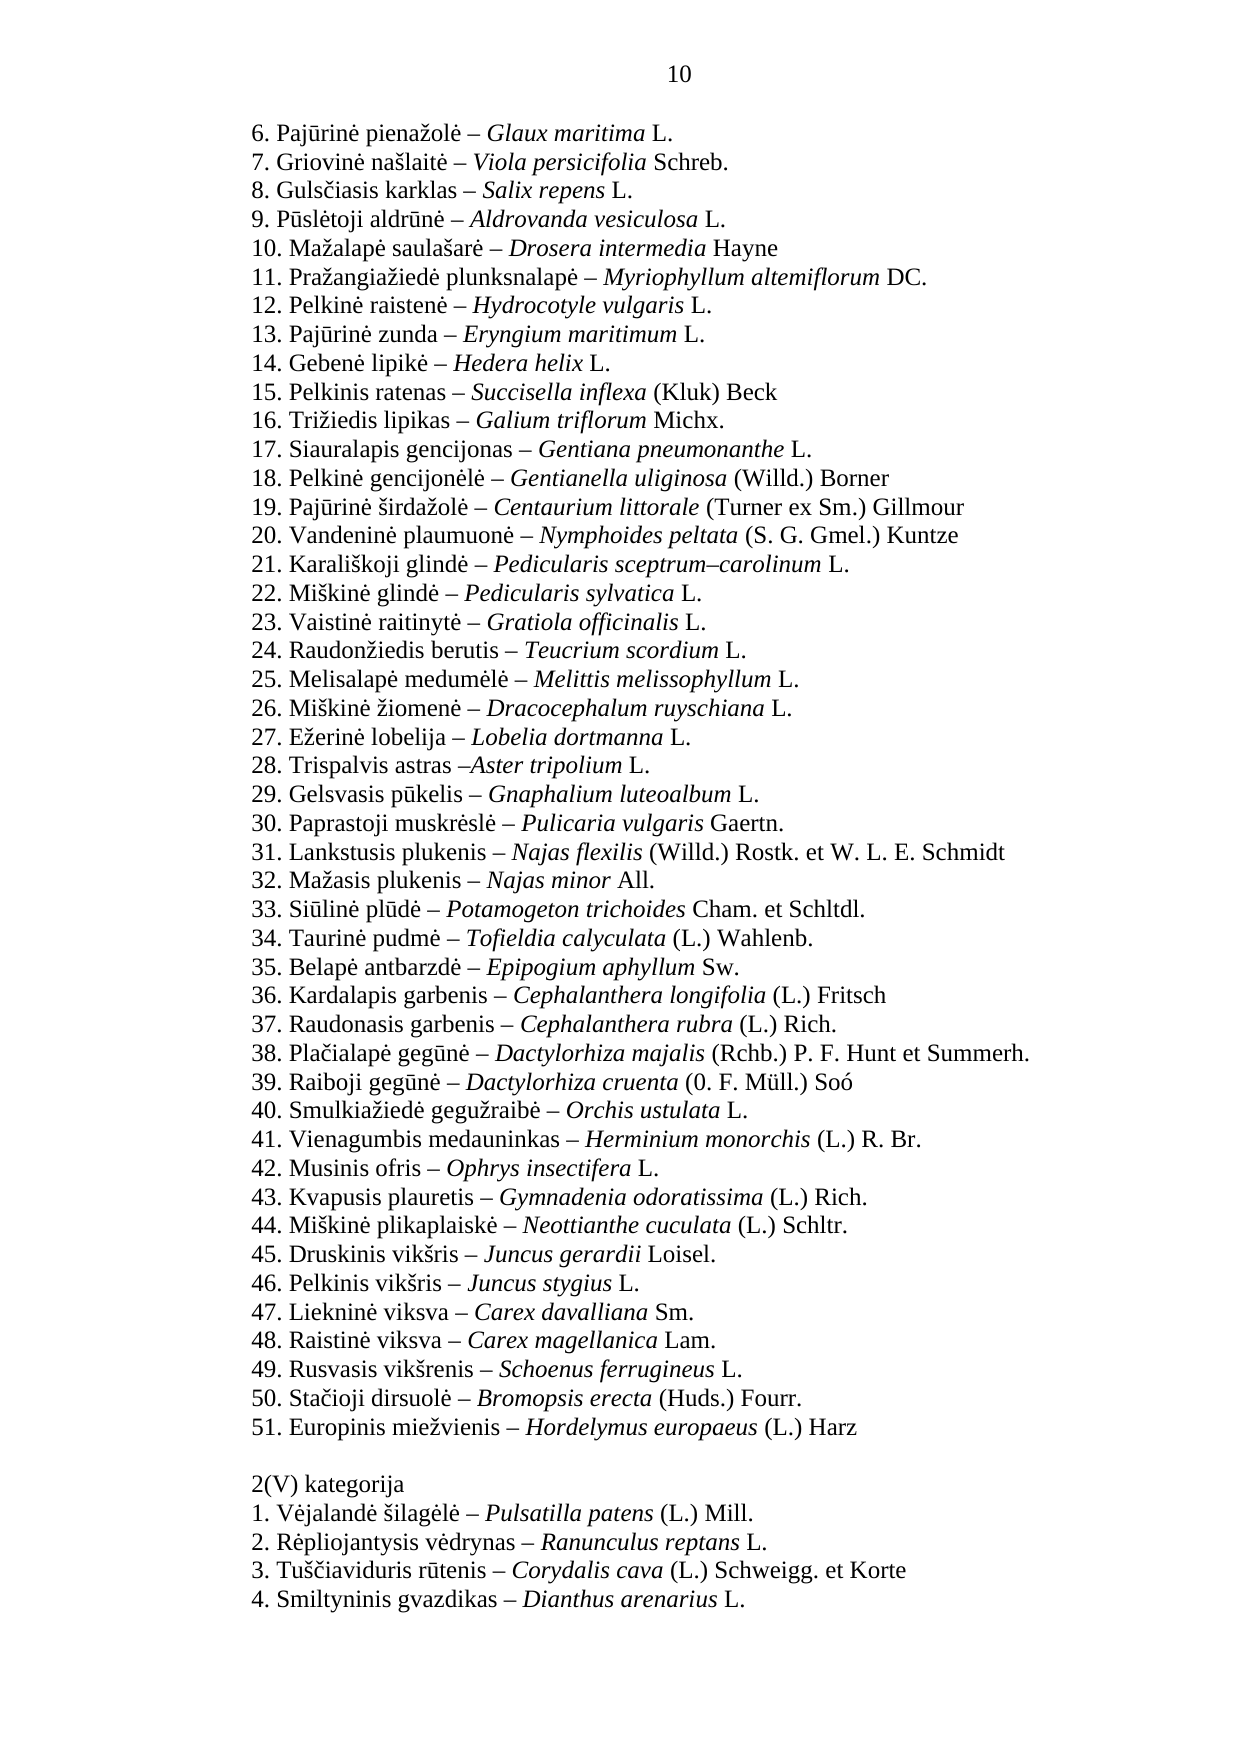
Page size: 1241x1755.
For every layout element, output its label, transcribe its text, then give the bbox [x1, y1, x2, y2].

text 3. Tuščiaviduris rūtenis – Corydalis cava (L.) Schweigg. et Korte [177, 1556, 1181, 1584]
text 12. Pelkinė raistenė – Hydrocotyle vulgaris L. [177, 291, 1181, 319]
text 43. Kvapusis plauretis – Gymnadenia odoratissima (L.) Rich. [177, 1182, 1181, 1211]
text 48. Raistinė viksva – Carex magellanica Lam. [177, 1326, 1181, 1354]
text 44. Miškinė plikaplaiskė – Neottianthe cuculata (L.) Schltr. [177, 1211, 1181, 1239]
text 51. Europinis miežvienis – Hordelymus europaeus (L.) Harz [177, 1412, 1181, 1441]
text 33. Siūlinė plūdė – Potamogeton trichoides Cham. et Schltdl. [177, 894, 1181, 923]
text 25. Melisalapė medumėlė – Melittis melissophyllum L. [177, 664, 1181, 693]
text 17. Siauralapis gencijonas – Gentiana pneumonanthe L. [177, 434, 1181, 463]
text 31. Lankstusis plukenis – Najas flexilis (Willd.) Rostk. et W. L. E. Schmidt [177, 837, 1181, 866]
text 26. Miškinė žiomenė – Dracocephalum ruyschiana L. [177, 693, 1181, 722]
text 15. Pelkinis ratenas – Succisella inflexa (Kluk) Beck [177, 377, 1181, 406]
text 19. Pajūrinė širdažolė – Centaurium littorale (Turner ex Sm.) Gillmour [177, 492, 1181, 521]
text 37. Raudonasis garbenis – Cephalanthera rubra (L.) Rich. [177, 1009, 1181, 1038]
text 13. Pajūrinė zunda – Eryngium maritimum L. [177, 319, 1181, 348]
text 14. Gebenė lipikė – Hedera helix L. [177, 348, 1181, 377]
text 45. Druskinis vikšris – Juncus gerardii Loisel. [177, 1239, 1181, 1268]
text 11. Pražangiažiedė plunksnalapė – Myriophyllum altemiflorum DC. [177, 262, 1181, 291]
text 8. Gulsčiasis karklas – Salix repens L. [177, 176, 1181, 204]
text 1. Vėjalandė šilagėlė – Pulsatilla patens (L.) Mill. [177, 1498, 1181, 1527]
text 4. Smiltyninis gvazdikas – Dianthus arenarius L. [177, 1584, 1181, 1613]
text 40. Smulkiažiedė gegužraibė – Orchis ustulata L. [177, 1096, 1181, 1124]
text 7. Griovinė našlaitė – Viola persicifolia Schreb. [177, 147, 1181, 176]
text 42. Musinis ofris – Ophrys insectifera L. [177, 1153, 1181, 1182]
text 32. Mažasis plukenis – Najas minor All. [177, 866, 1181, 894]
text 9. Pūslėtoji aldrūnė – Aldrovanda vesiculosa L. [177, 204, 1181, 233]
text 29. Gelsvasis pūkelis – Gnaphalium luteoalbum L. [177, 779, 1181, 808]
text 6. Pajūrinė pienažolė – Glaux maritima L. [177, 118, 1181, 147]
text 46. Pelkinis vikšris – Juncus stygius L. [177, 1268, 1181, 1297]
text 24. Raudonžiedis berutis – Teucrium scordium L. [177, 636, 1181, 664]
text 50. Stačioji dirsuolė – Bromopsis erecta (Huds.) Fourr. [177, 1383, 1181, 1412]
text 36. Kardalapis garbenis – Cephalanthera longifolia (L.) Fritsch [177, 981, 1181, 1009]
text 27. Ežerinė lobelija – Lobelia dortmanna L. [177, 722, 1181, 751]
text 28. Trispalvis astras –Aster tripolium L. [177, 751, 1181, 779]
text 16. Trižiedis lipikas – Galium triflorum Michx. [177, 406, 1181, 434]
text 21. Karališkoji glindė – Pedicularis sceptrum–carolinum L. [177, 549, 1181, 578]
text 20. Vandeninė plaumuonė – Nymphoides peltata (S. G. Gmel.) Kuntze [177, 521, 1181, 549]
text 41. Vienagumbis medauninkas – Herminium monorchis (L.) R. Br. [177, 1124, 1181, 1153]
text 35. Belapė antbarzdė – Epipogium aphyllum Sw. [177, 952, 1181, 981]
text 2. Rėpliojantysis vėdrynas – Ranunculus reptans L. [177, 1527, 1181, 1556]
text 10. Mažalapė saulašarė – Drosera intermedia Hayne [177, 233, 1181, 262]
text 2(V) kategorija [177, 1469, 1181, 1498]
text 39. Raiboji gegūnė – Dactylorhiza cruenta (0. F. Müll.) Soó [177, 1067, 1181, 1096]
text 38. Plačialapė gegūnė – Dactylorhiza majalis (Rchb.) P. F. Hunt et Summerh. [177, 1038, 1181, 1067]
text 34. Taurinė pudmė – Tofieldia calyculata (L.) Wahlenb. [177, 923, 1181, 952]
text 18. Pelkinė gencijonėlė – Gentianella uliginosa (Willd.) Borner [177, 463, 1181, 492]
text 30. Paprastoji muskrėslė – Pulicaria vulgaris Gaertn. [177, 808, 1181, 837]
text 23. Vaistinė raitinytė – Gratiola officinalis L. [177, 607, 1181, 636]
text 22. Miškinė glindė – Pedicularis sylvatica L. [177, 578, 1181, 607]
text 47. Liekninė viksva – Carex davalliana Sm. [177, 1297, 1181, 1326]
text 49. Rusvasis vikšrenis – Schoenus ferrugineus L. [177, 1354, 1181, 1383]
